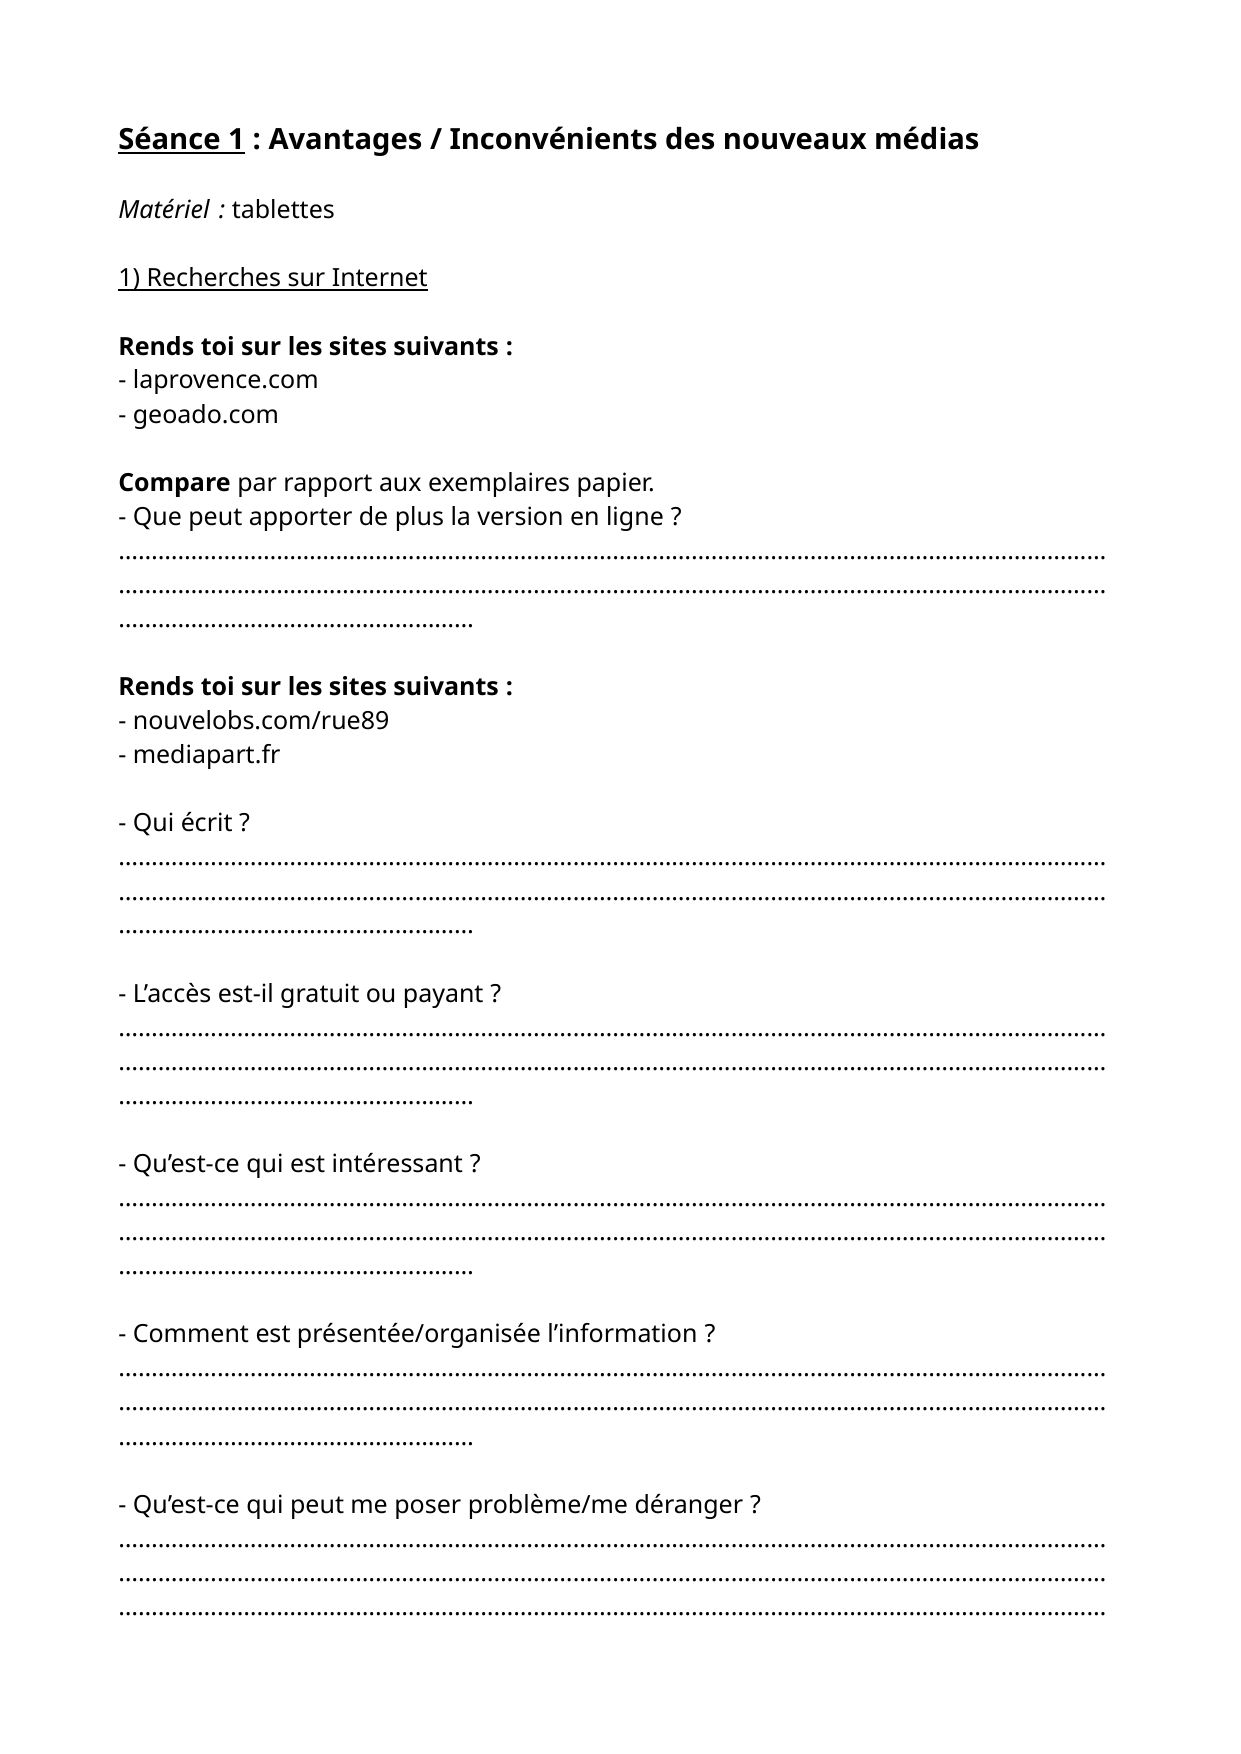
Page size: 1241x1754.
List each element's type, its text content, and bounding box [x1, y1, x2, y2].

text ………………………………………………………………………………………………………………………………………………………………………………………………………………………………………………………………………………………………………………………… [118, 839, 1122, 941]
text Séance 1 : Avantages / Inconvénients des nouveaux médias [118, 118, 1122, 158]
text - Que peut apporter de plus la version en ligne ? [118, 498, 1122, 532]
text - Qu’est-ce qui peut me poser problème/me déranger ? [118, 1486, 1122, 1520]
text ………………………………………………………………………………………………………………………………………………………………………………………………………………………………………………………………………………………………………………………… [118, 1350, 1122, 1452]
text Compare par rapport aux exemplaires papier. [118, 464, 1122, 498]
text - Comment est présentée/organisée l’information ? [118, 1316, 1122, 1350]
text - geoado.com [118, 396, 1122, 430]
text ……………………………………………………………………………………………………………………………………………………………………………………………………………………………………………………………………………………………………………………………………………………………………………………………………………… [118, 1520, 1122, 1622]
text ………………………………………………………………………………………………………………………………………………………………………………………………………………………………………………………………………………………………………………………… [118, 1180, 1122, 1282]
text ………………………………………………………………………………………………………………………………………………………………………………………………………………………………………………………………………………………………………………………… [118, 532, 1122, 635]
text - laprovence.com [118, 362, 1122, 396]
text - nouvelobs.com/rue89 [118, 703, 1122, 737]
text - Qui écrit ? [118, 805, 1122, 839]
text Rends toi sur les sites suivants : [118, 669, 1122, 703]
text - mediapart.fr [118, 737, 1122, 771]
text - L’accès est-il gratuit ou payant ? [118, 975, 1122, 1009]
text ………………………………………………………………………………………………………………………………………………………………………………………………………………………………………………………………………………………………………………………… [118, 1009, 1122, 1112]
text Rends toi sur les sites suivants : [118, 328, 1122, 362]
text Matériel : tablettes [118, 192, 1122, 226]
text 1) Recherches sur Internet [118, 260, 1122, 294]
text - Qu’est-ce qui est intéressant ? [118, 1146, 1122, 1180]
